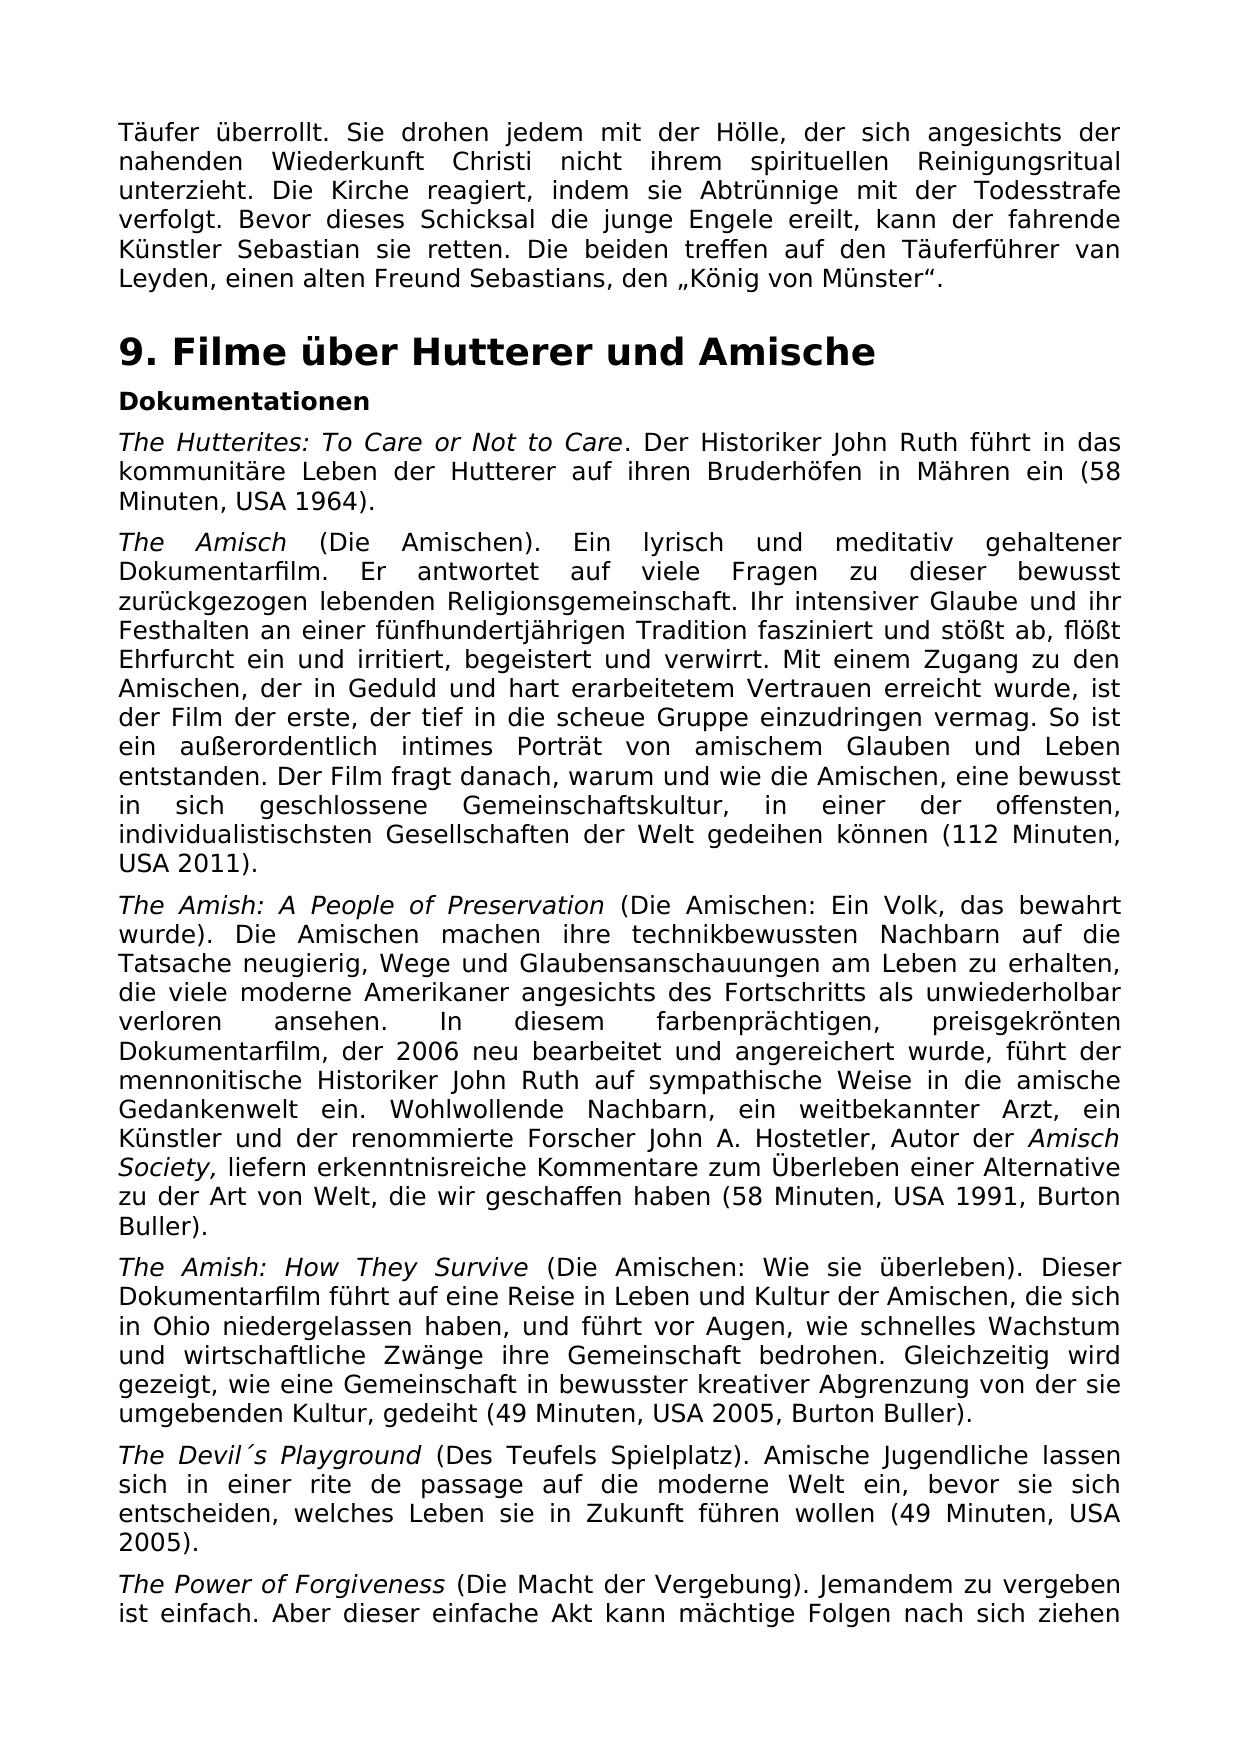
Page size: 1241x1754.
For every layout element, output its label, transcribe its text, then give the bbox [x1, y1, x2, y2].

text Dokumentationen [118, 387, 1122, 416]
text The Amish: A People of Preservation (Die Amischen: Ein Volk, das bewahrt wurde). Die Amischen machen ihre technikbewussten Nachbarn auf die Tatsache neugierig, Wege und Glaubensanschauungen am Leben zu erhalten, die viele moderne Amerikaner angesichts des Fortschritts als unwiederholbar verloren ansehen. In diesem farbenprächtigen, preisgekrönten Dokumentarfilm, der 2006 neu bearbeitet und angereichert wurde, führt der mennonitische Historiker John Ruth auf sympathische Weise in die amische Gedankenwelt ein. Wohlwollende Nachbarn, ein weitbekannter Arzt, ein Künstler und der renommierte Forscher John A. Hostetler, Autor der Amisch Society, liefern erkenntnisreiche Kommentare zum Überleben einer Alternative zu der Art von Welt, die wir geschaffen haben (58 Minuten, USA 1991, Burton Buller). [118, 891, 1122, 1241]
text The Power of Forgiveness (Die Macht der Vergebung). Jemandem zu vergeben ist einfach. Aber dieser einfache Akt kann mächtige Folgen nach sich ziehen [118, 1570, 1122, 1628]
subtitle 9. Filme über Hutterer und Amische [118, 331, 1122, 374]
text The Amisch (Die Amischen). Ein lyrisch und meditativ gehaltener Dokumentarfilm. Er antwortet auf viele Fragen zu dieser bewusst zurückgezogen lebenden Religionsgemeinschaft. Ihr intensiver Glaube und ihr Festhalten an einer fünfhundertjährigen Tradition fasziniert und stößt ab, flößt Ehrfurcht ein und irritiert, begeistert und verwirrt. Mit einem Zugang zu den Amischen, der in Geduld und hart erarbeitetem Vertrauen erreicht wurde, ist der Film der erste, der tief in die scheue Gruppe einzudringen vermag. So ist ein außerordentlich intimes Porträt von amischem Glauben und Leben entstanden. Der Film fragt danach, warum und wie die Amischen, eine bewusst in sich geschlossene Gemeinschaftskultur, in einer der offensten, individualistischsten Gesellschaften der Welt gedeihen können (112 Minuten, USA 2011). [118, 528, 1122, 878]
text The Hutterites: To Care or Not to Care. Der Historiker John Ruth führt in das kommunitäre Leben der Hutterer auf ihren Bruderhöfen in Mähren ein (58 Minuten, USA 1964). [118, 428, 1122, 516]
text The Amish: How They Survive (Die Amischen: Wie sie überleben). Dieser Dokumentarfilm führt auf eine Reise in Leben und Kultur der Amischen, die sich in Ohio niedergelassen haben, und führt vor Augen, wie schnelles Wachstum und wirtschaftliche Zwänge ihre Gemeinschaft bedrohen. Gleichzeitig wird gezeigt, wie eine Gemeinschaft in bewusster kreativer Abgrenzung von der sie umgebenden Kultur, gedeiht (49 Minuten, USA 2005, Burton Buller). [118, 1253, 1122, 1428]
text The Devil´s Playground (Des Teufels Spielplatz). Amische Jugendliche lassen sich in einer rite de passage auf die moderne Welt ein, bevor sie sich entscheiden, welches Leben sie in Zukunft führen wollen (49 Minuten, USA 2005). [118, 1441, 1122, 1558]
text Täufer überrollt. Sie drohen jedem mit der Hölle, der sich angesichts der nahenden Wiederkunft Christi nicht ihrem spirituellen Reinigungsritual unterzieht. Die Kirche reagiert, indem sie Abtrünnige mit der Todesstrafe verfolgt. Bevor dieses Schicksal die junge Engele ereilt, kann der fahrende Künstler Sebastian sie retten. Die beiden treffen auf den Täuferführer van Leyden, einen alten Freund Sebastians, den „König von Münster“. [118, 118, 1122, 293]
